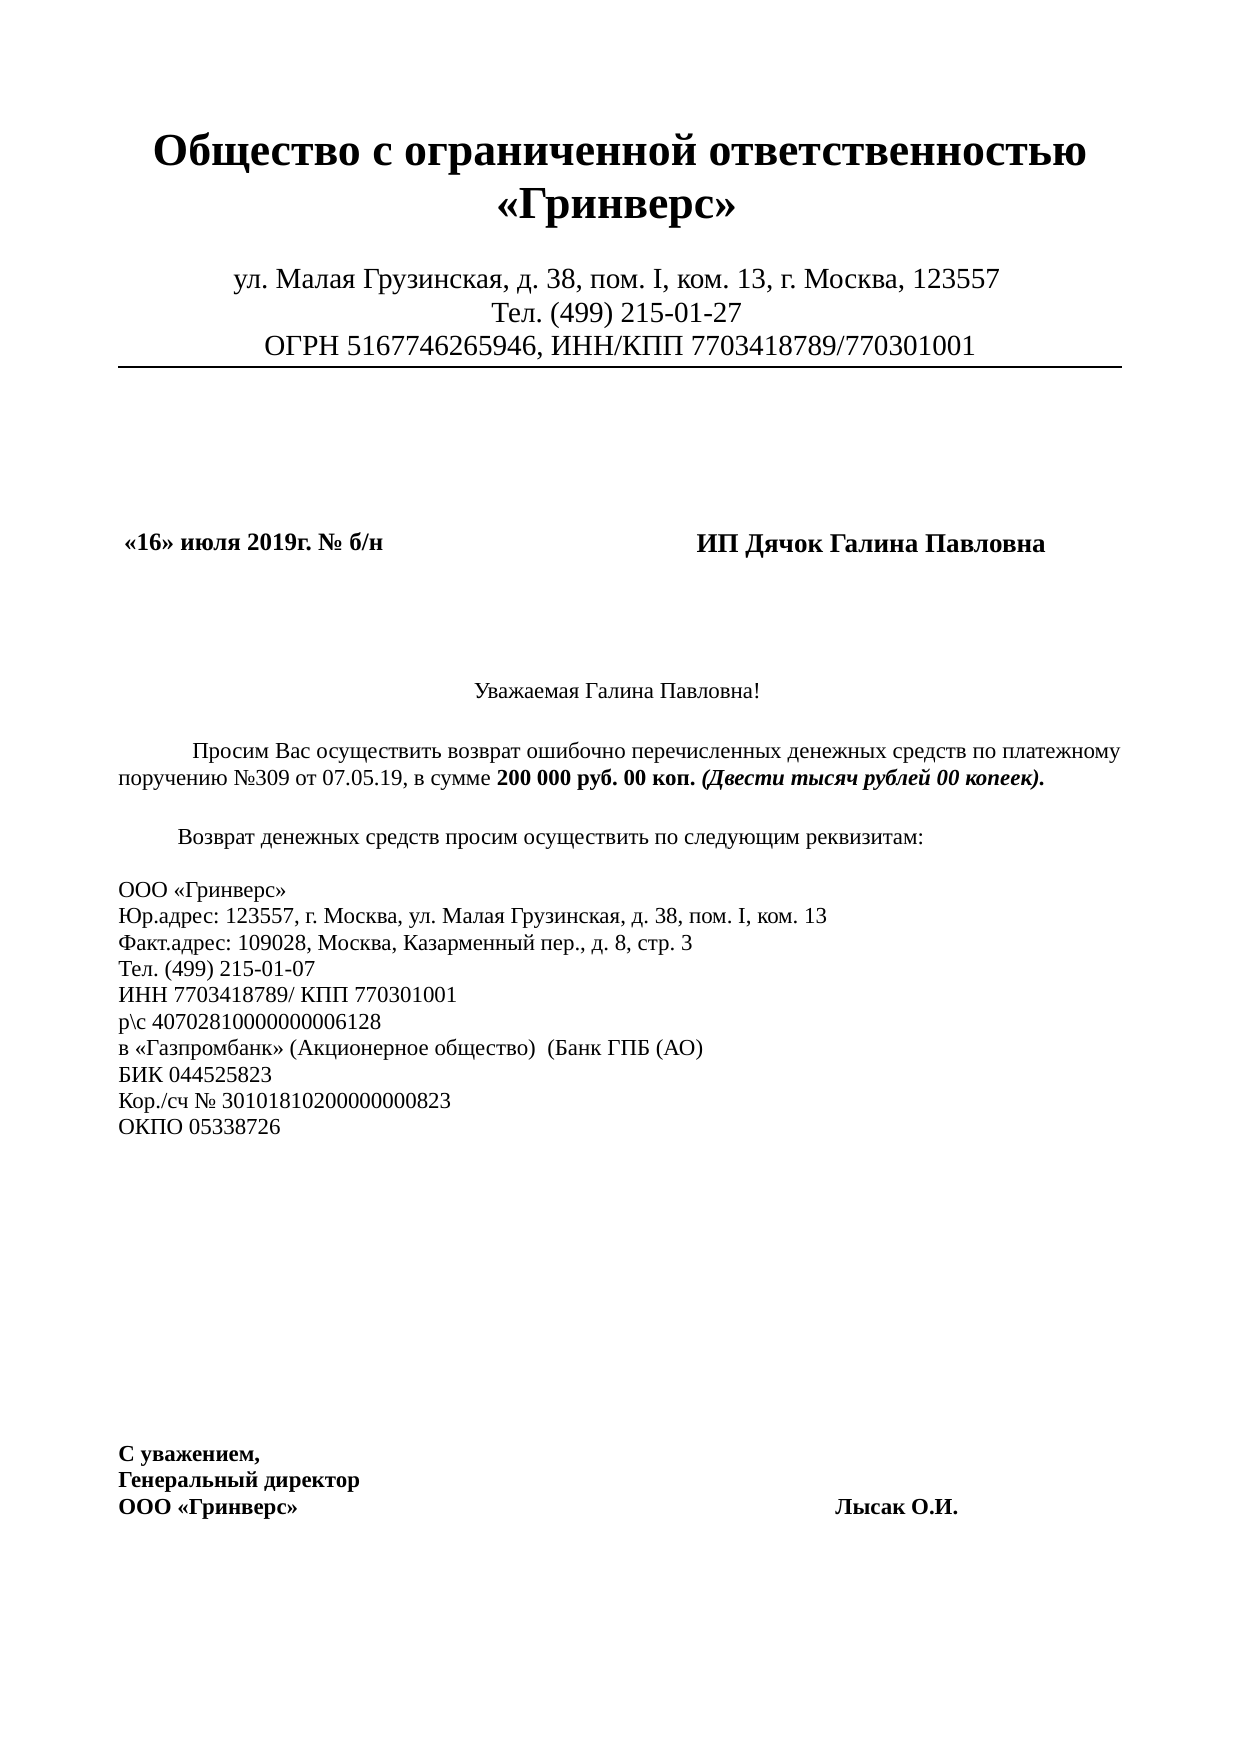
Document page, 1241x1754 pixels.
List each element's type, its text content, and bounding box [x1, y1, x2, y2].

text Юр.адрес: 123557, г. Москва, ул. Малая Грузинская, д. 38, пом. I, ком. 13 [118, 902, 1122, 929]
table_header [118, 422, 620, 521]
text ООО «Гринверс» [118, 876, 1122, 902]
text р\с 40702810000000006128 [118, 1008, 1122, 1034]
text Факт.адрес: 109028, Москва, Казарменный пер., д. 8, стр. 3 [118, 929, 1122, 955]
text Общество с ограниченной ответственностью «Гринверс» ул. Малая Грузинская, д. 38, пом. I, ком. 13, г. Москва, 123557 Тел. (499) 215-01-27 ОГРН 5167746265946, ИНН/КПП 7703418789/770301001 [118, 118, 1122, 366]
text С уважением, Генеральный директор ООО «Гринверс» Лысак О.И. [118, 1440, 1122, 1519]
table_cell «16» июля 2019г. № б/н [118, 521, 620, 590]
text БИК 044525823 [118, 1061, 1122, 1087]
table_cell ИП Дячок Галина Павловна [620, 521, 1122, 590]
text Тел. (499) 215-01-07 [118, 955, 1122, 982]
text в «Газпромбанк» (Акционерное общество) (Банк ГПБ (АО) [118, 1034, 1122, 1061]
table_header [620, 422, 1122, 521]
text Кор./сч № 30101810200000000823 [118, 1087, 1122, 1113]
text ИНН 7703418789/ КПП 770301001 [118, 982, 1122, 1008]
text Начальник [118, 1532, 1122, 1558]
text Возврат денежных средств просим осуществить по следующим реквизитам: [118, 823, 1122, 850]
text ОКПО 05338726 [118, 1113, 1122, 1140]
text Просим Вас осуществить возврат ошибочно перечисленных денежных средств по платежному поручению №309 от 07.05.19, в сумме 200 000 руб. 00 коп. (Двести тысяч рублей 00 копеек). [118, 737, 1122, 790]
text Уважаемая Галина Павловна! [118, 677, 1122, 704]
